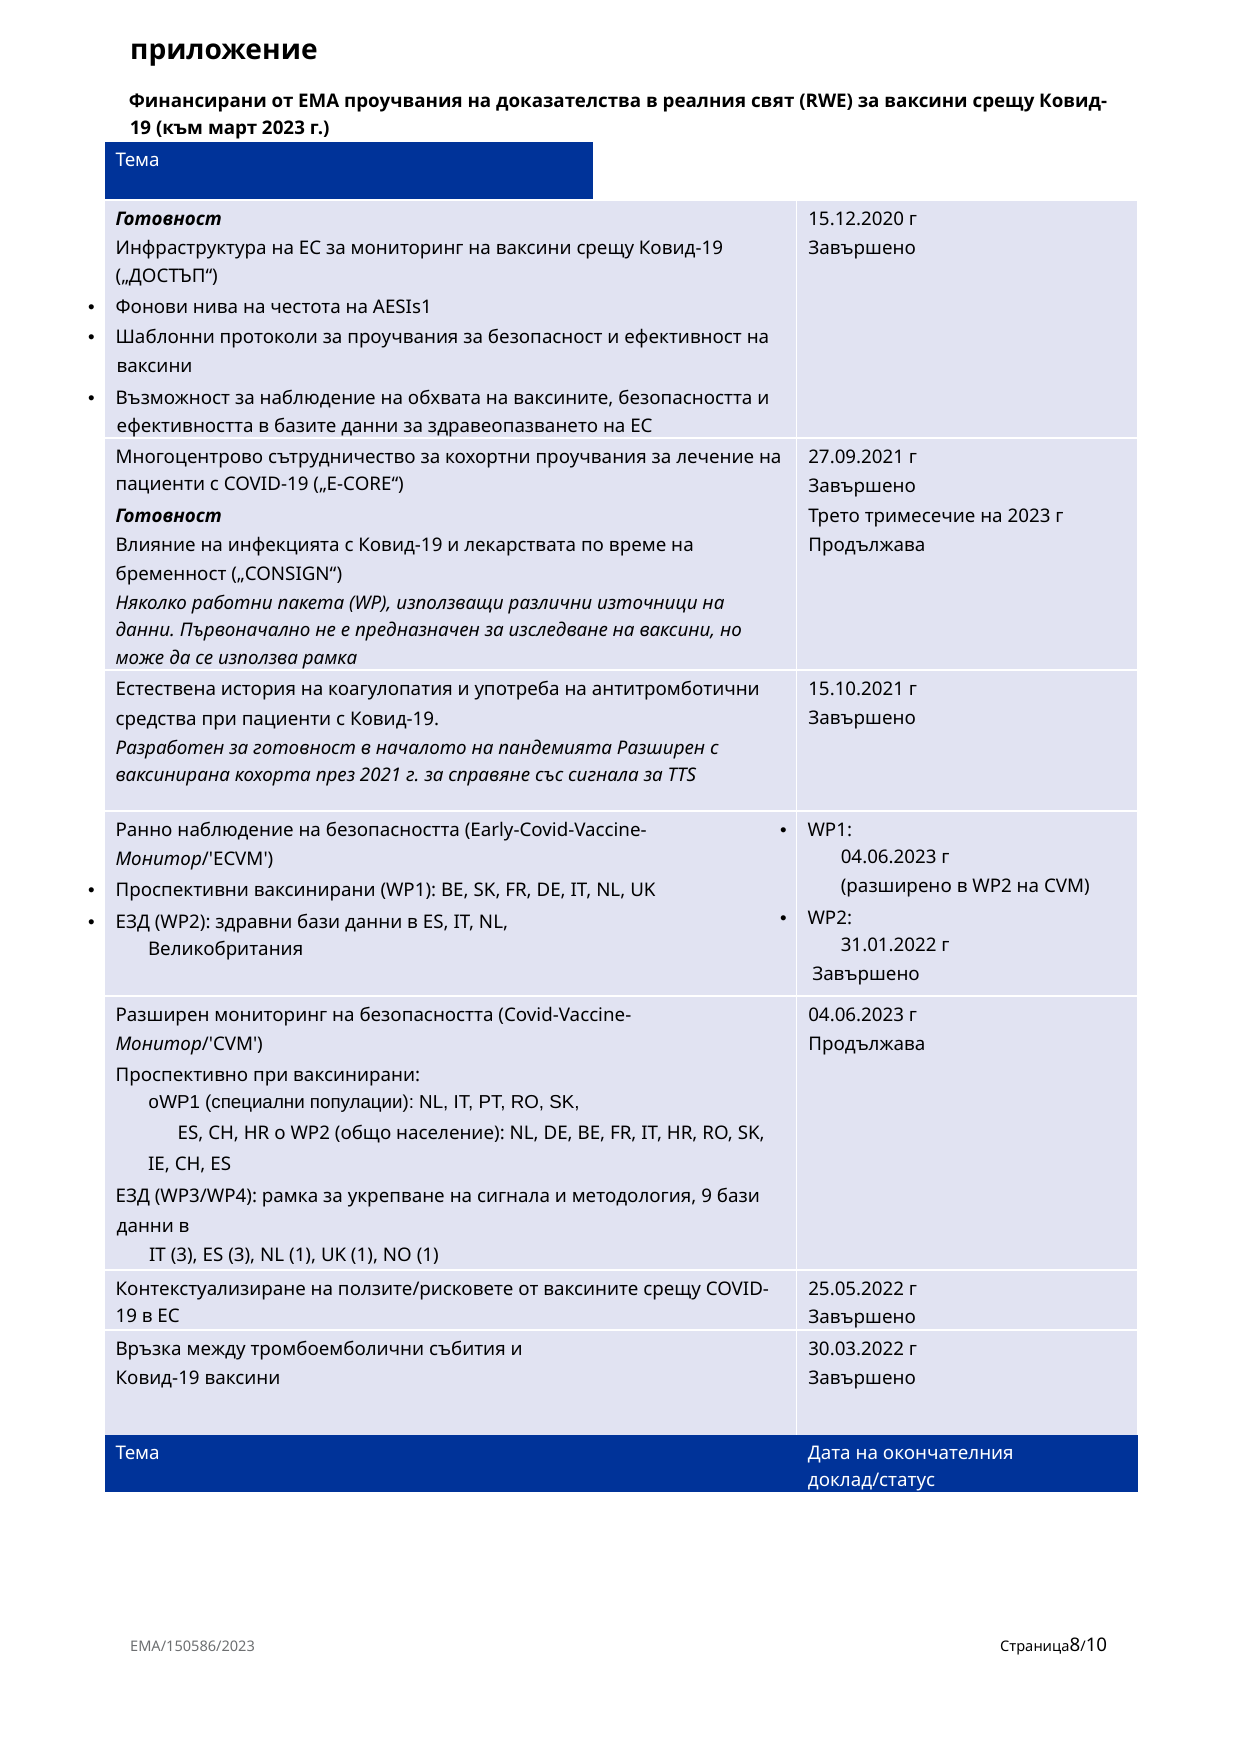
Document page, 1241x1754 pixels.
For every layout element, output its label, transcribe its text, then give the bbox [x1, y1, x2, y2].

table_cell Разширен мониторинг на безопасността (Covid-Vaccine- Монитор/'CVM') Проспективно при ваксинирани: оWP1 (специални популации): NL, IT, PT, RO, SK, ES, CH, HR o WP2 (общо население): NL, DE, BE, FR, IT, HR, RO, SK, IE, CH, ES ЕЗД (WP3/WP4): рамка за укрепване на сигнала и методология, 9 бази данни в IT (3), ES (3), NL (1), UK (1), NO (1) [105, 997, 796, 1269]
table_cell Дата на окончателния доклад/статус [797, 1435, 1138, 1492]
table_cell Връзка между тромбоемболични събития и Ковид-19 ваксини [105, 1331, 796, 1435]
table_header Тема Дата на финала EU PAS Регистър № доклад/състояние Линк към публикации [105, 142, 593, 199]
table_cell Контекстуализиране на ползите/рисковете от ваксините срещу COVID-19 в ЕС [105, 1271, 796, 1329]
text Финансирани от EMA проучвания на доказателства в реалния свят (RWE) за ваксини срещу Ковид-19 (към март 2023 г.) [128, 87, 1111, 140]
table_cell 04.06.2023 г Продължава [797, 997, 1137, 1269]
table_cell Трето тримесечие на 2023 г Продължава [797, 498, 1137, 669]
table_cell WP1: 04.06.2023 г (разширено в WP2 на CVM) WP2: 31.01.2022 г Завършено [797, 812, 1137, 995]
table_cell 30.03.2022 г Завършено [797, 1331, 1137, 1435]
table_cell 27.09.2021 г Завършено [797, 439, 1137, 498]
table_cell 15.12.2020 г Завършено [797, 201, 1137, 437]
table_cell Тема [105, 1435, 797, 1492]
table_cell Многоцентрово сътрудничество за кохортни проучвания за лечение на пациенти с COVID-19 („E-CORE“) [105, 439, 796, 498]
table_cell Готовност Влияние на инфекцията с Ковид-19 и лекарствата по време на бременност („CONSIGN“) Няколко работни пакета (WP), използващи различни източници на данни. Първоначално не е предназначен за изследване на ваксини, но може да се използва рамка [105, 498, 796, 669]
subtitle приложение [130, 29, 1111, 68]
table_cell Естествена история на коагулопатия и употреба на антитромботични средства при пациенти с Ковид-19. Разработен за готовност в началото на пандемията Разширен с ваксинирана кохорта през 2021 г. за справяне със сигнала за TTS [105, 671, 796, 810]
table_cell Ранно наблюдение на безопасността (Early-Covid-Vaccine- Монитор/'ECVM') Проспективни ваксинирани (WP1): BE, SK, FR, DE, IT, NL, UK ЕЗД (WP2): здравни бази данни в ES, IT, NL, Великобритания [105, 812, 796, 995]
table_cell Готовност Инфраструктура на ЕС за мониторинг на ваксини срещу Ковид-19 („ДОСТЪП“) Фонови нива на честота на AESIs1 Шаблонни протоколи за проучвания за безопасност и ефективност на ваксини Възможност за наблюдение на обхвата на ваксините, безопасността и ефективността в базите данни за здравеопазването на ЕС [105, 201, 796, 437]
table_cell 25.05.2022 г Завършено [797, 1271, 1137, 1329]
table_cell 15.10.2021 г Завършено [797, 671, 1137, 810]
